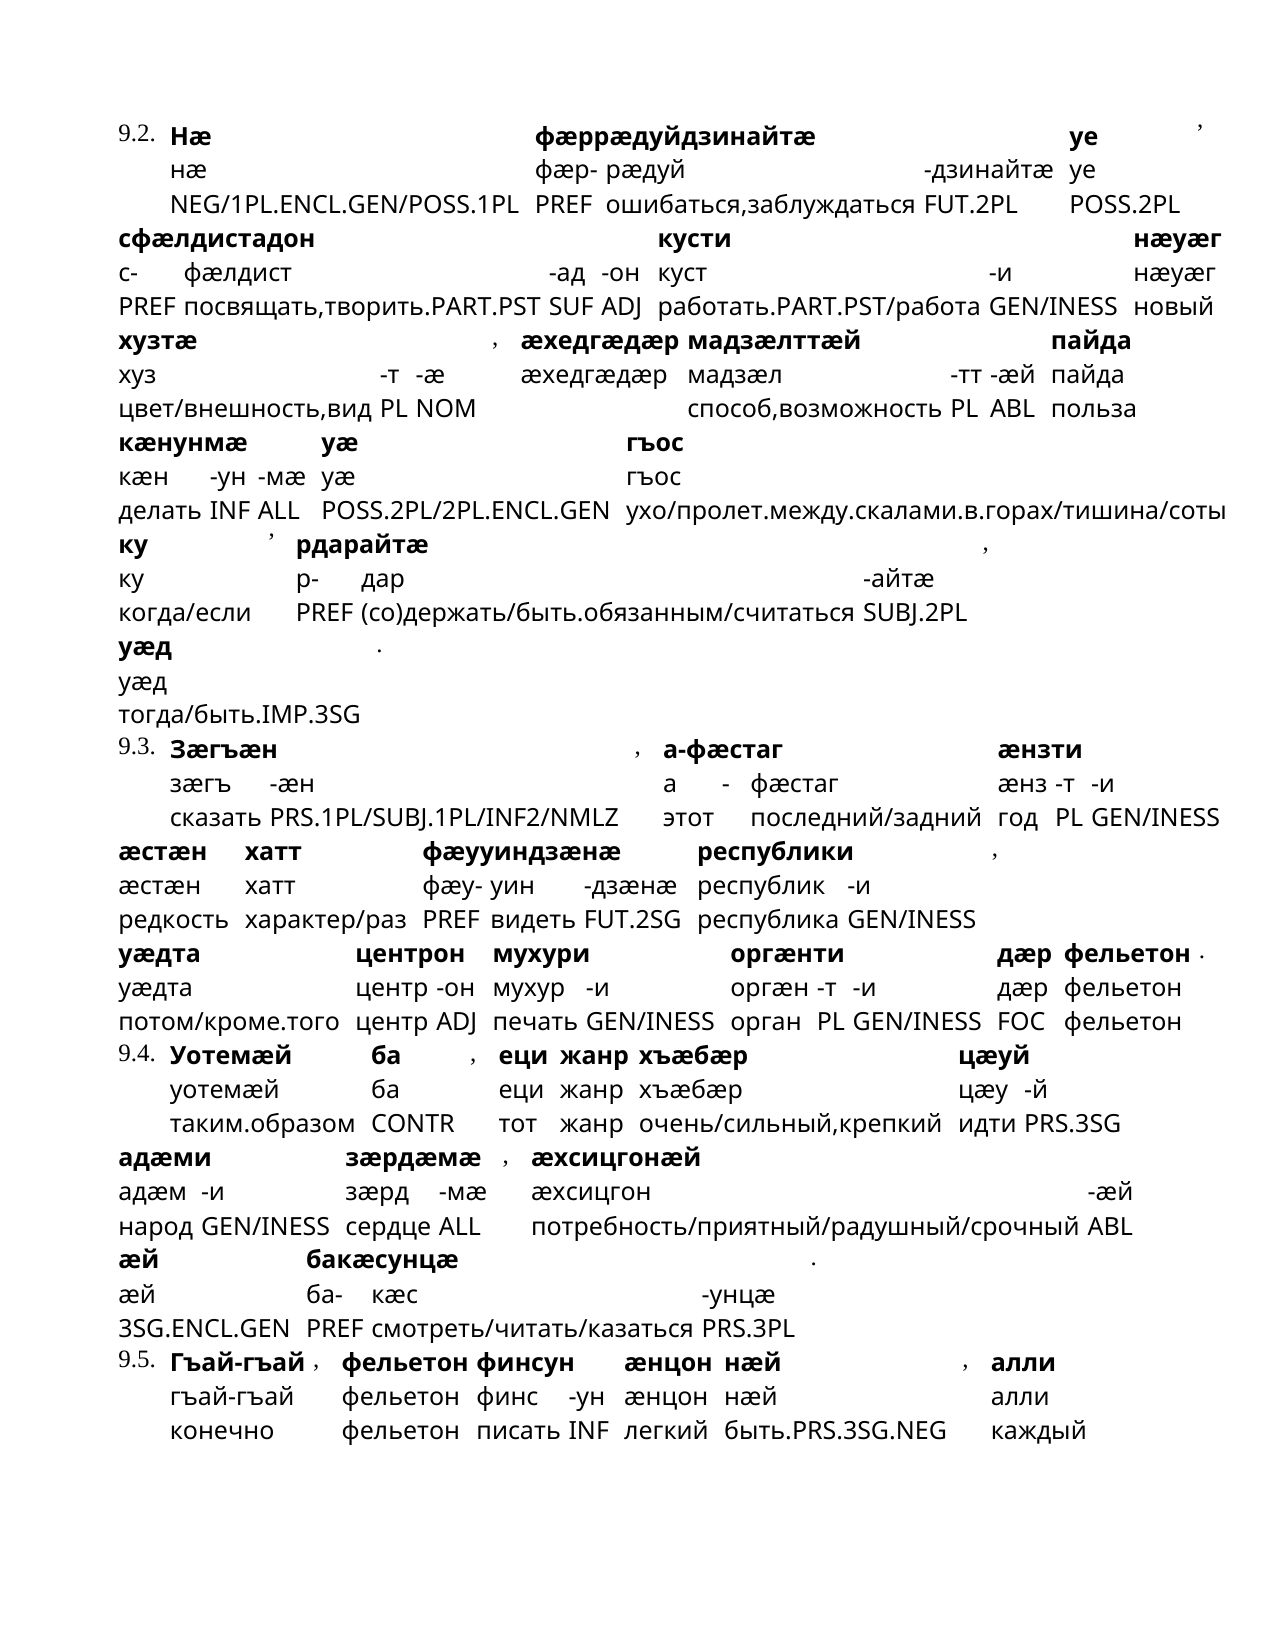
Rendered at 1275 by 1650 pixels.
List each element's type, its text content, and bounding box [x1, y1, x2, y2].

text хъæбæр [639, 1038, 950, 1072]
text - [722, 765, 743, 799]
text -айтæ [863, 561, 967, 595]
text фæууиндзæнæ [422, 833, 689, 867]
text 9.4. [118, 1038, 162, 1067]
text последний/задний [750, 799, 982, 833]
text характер/раз [244, 902, 407, 936]
text орган [730, 1004, 809, 1038]
text -й [1024, 1072, 1121, 1106]
text жанр [559, 1106, 624, 1140]
text PREF [296, 595, 353, 629]
text идти [958, 1106, 1016, 1140]
text ADJ [601, 288, 642, 322]
text æнз [997, 765, 1047, 799]
text -дзинайтæ [923, 152, 1054, 186]
text польза [1051, 391, 1137, 425]
text цвет/внешность,вид [118, 391, 372, 425]
text адæм [118, 1174, 193, 1208]
text хатт [244, 867, 407, 902]
text PRS.1PL/SUBJ.1PL/INF2/NMLZ [269, 799, 619, 833]
text еци [498, 1072, 544, 1106]
text гъос [626, 425, 1235, 459]
text народ [118, 1208, 193, 1242]
text -и [852, 970, 982, 1004]
text -æ [415, 357, 477, 391]
text гъос [626, 459, 1227, 493]
text дæр [997, 970, 1048, 1004]
text зæгъ [169, 765, 262, 799]
text ухо/пролет.между.скалами.в.горах/тишина/соты [626, 493, 1227, 527]
text потом/кроме.того [118, 1004, 340, 1038]
text PL [817, 1004, 845, 1038]
text -тт [950, 357, 982, 391]
text FUT.2PL [923, 186, 1054, 220]
text ба- [306, 1276, 363, 1310]
text писать [476, 1412, 561, 1447]
text видеть [490, 902, 576, 936]
text -æн [269, 765, 619, 799]
text -ад [548, 254, 593, 288]
text , [634, 731, 655, 760]
text легкий [624, 1412, 709, 1447]
text алли [991, 1344, 1094, 1378]
text способ,возможность [687, 391, 943, 425]
text оргæн [730, 970, 809, 1004]
text Нæ [169, 118, 527, 152]
text нæ [169, 152, 519, 186]
text мадзæл [687, 357, 943, 391]
text а [663, 765, 714, 799]
text фæррæдуйдзинайтæ [534, 118, 1062, 152]
text а-фæстаг [663, 731, 990, 765]
text фельетон [341, 1378, 460, 1412]
text нæй [724, 1378, 947, 1412]
text зæрдæмæ [345, 1140, 495, 1174]
text ALL [258, 493, 306, 527]
text GEN/INESS [852, 1004, 982, 1038]
text куст [657, 254, 981, 288]
text ба [371, 1072, 455, 1106]
text фæлдист [183, 254, 541, 288]
text нæй [724, 1344, 954, 1378]
text уæ [321, 425, 618, 459]
text æстæн [118, 833, 237, 867]
text республик [697, 867, 839, 902]
text р- [296, 561, 353, 595]
text , [470, 1038, 491, 1067]
text SUBJ.2PL [863, 595, 967, 629]
text уæдта [118, 970, 340, 1004]
text POSS.2PL/2PL.ENCL.GEN [321, 493, 611, 527]
text фельетон [341, 1344, 469, 1378]
text æнзти [997, 731, 1228, 765]
text Уотемæй [169, 1038, 363, 1072]
text GEN/INESS [988, 288, 1118, 322]
text INF [209, 493, 250, 527]
text æхсицгон [531, 1174, 1080, 1208]
text INF [568, 1412, 609, 1447]
text уотемæй [169, 1072, 356, 1106]
text -т [817, 970, 845, 1004]
text работать.PART.PST/работа [657, 288, 981, 322]
text æй [118, 1276, 291, 1310]
text (со)держать/быть.обязанным/считаться [361, 595, 855, 629]
text Зæгъæн [169, 731, 627, 765]
text PREF [306, 1310, 363, 1344]
text NEG/1PL.ENCL.GEN/POSS.1PL [169, 186, 519, 220]
text хуз [118, 357, 372, 391]
text -ун [209, 459, 250, 493]
text сфæлдистадон [118, 220, 650, 254]
text дæр [997, 936, 1056, 970]
text кусти [657, 220, 1126, 254]
text нæуæг [1133, 254, 1216, 288]
text кæс [371, 1276, 694, 1310]
text -и [1091, 765, 1220, 799]
text еци [498, 1038, 552, 1072]
text бакæсунцæ [306, 1242, 803, 1276]
text жанр [559, 1038, 631, 1072]
text зæрд [345, 1174, 431, 1208]
text PREF [534, 186, 598, 220]
text очень/сильный,крепкий [639, 1106, 943, 1140]
text цæуй [958, 1038, 1129, 1072]
text -т [1055, 765, 1083, 799]
text адæми [118, 1140, 338, 1174]
text сказать [169, 799, 262, 833]
text год [997, 799, 1047, 833]
text PL [1055, 799, 1083, 833]
text PRS.3SG [1024, 1106, 1121, 1140]
text -и [847, 867, 976, 902]
text финсун [476, 1344, 616, 1378]
text . [810, 1242, 831, 1271]
text центр [355, 970, 428, 1004]
text уæд [118, 629, 369, 663]
text фæр- [534, 152, 598, 186]
text -æй [990, 357, 1036, 391]
text редкость [118, 902, 229, 936]
text этот [663, 799, 714, 833]
text фæу- [422, 867, 483, 902]
text таким.образом [169, 1106, 356, 1140]
text Гъай-гъай [169, 1344, 305, 1378]
text NOM [415, 391, 477, 425]
text , [962, 1344, 983, 1373]
text когда/если [118, 595, 252, 629]
text республики [697, 833, 984, 867]
text PREF [118, 288, 176, 322]
text FUT.2SG [583, 902, 682, 936]
text хъæбæр [639, 1072, 943, 1106]
text æстæн [118, 867, 229, 902]
text уæ [321, 459, 611, 493]
text ABL [1087, 1208, 1133, 1242]
text GEN/INESS [1091, 799, 1220, 833]
text , [992, 833, 1013, 862]
text ADJ [436, 1004, 477, 1038]
text -мæ [439, 1174, 487, 1208]
text фельетон [1064, 936, 1191, 970]
text рæдуй [605, 152, 916, 186]
text æхедгæдæр [520, 322, 679, 357]
text ку [118, 561, 252, 595]
text мухур [492, 970, 578, 1004]
text SUF [548, 288, 593, 322]
text ’ [267, 527, 288, 556]
text ’ [1196, 118, 1217, 147]
text GEN/INESS [586, 1004, 715, 1038]
text PRS.3PL [701, 1310, 795, 1344]
text с- [118, 254, 176, 288]
text GEN/INESS [847, 902, 976, 936]
text уин [490, 867, 576, 902]
text печать [492, 1004, 578, 1038]
text 9.3. [118, 731, 162, 760]
text алли [991, 1378, 1087, 1412]
text республика [697, 902, 839, 936]
text мадзæлттæй [687, 322, 1043, 357]
text -и [201, 1174, 330, 1208]
text фельетон [341, 1412, 460, 1447]
text цæу [958, 1072, 1016, 1106]
text ALL [439, 1208, 487, 1242]
text новый [1133, 288, 1216, 322]
text финс [476, 1378, 561, 1412]
text центр [355, 1004, 428, 1038]
text пайда [1051, 322, 1145, 357]
text ба [371, 1038, 462, 1072]
text , [502, 1140, 523, 1169]
text уе [1069, 118, 1188, 152]
text 9.5. [118, 1344, 162, 1373]
text -æй [1087, 1174, 1133, 1208]
text каждый [991, 1412, 1087, 1447]
text -и [586, 970, 715, 1004]
text -дзæнæ [583, 867, 682, 902]
text . [1198, 936, 1219, 964]
text хатт [244, 833, 414, 867]
text æнцон [624, 1378, 709, 1412]
text 3SG.ENCL.GEN [118, 1310, 291, 1344]
text FOC [997, 1004, 1048, 1038]
text быть.PRS.3SG.NEG [724, 1412, 947, 1447]
text пайда [1051, 357, 1137, 391]
text ABL [990, 391, 1036, 425]
text æхедгæдæр [520, 357, 668, 391]
text PL [379, 391, 408, 425]
text уæд [118, 663, 361, 697]
text ку [118, 527, 259, 561]
text -мæ [258, 459, 306, 493]
text GEN/INESS [201, 1208, 330, 1242]
text -он [601, 254, 642, 288]
text конечно [169, 1412, 294, 1447]
text -унцæ [701, 1276, 795, 1310]
text гъай-гъай [169, 1378, 294, 1412]
text оргæнти [730, 936, 989, 970]
text -и [988, 254, 1118, 288]
text æй [118, 1242, 298, 1276]
text æнцон [624, 1344, 716, 1378]
text PREF [422, 902, 483, 936]
text кæнунмæ [118, 425, 314, 459]
text фельетон [1064, 970, 1182, 1004]
text -т [379, 357, 408, 391]
text -ун [568, 1378, 609, 1412]
text дар [361, 561, 855, 595]
text хузтæ [118, 322, 484, 357]
text нæуæг [1133, 220, 1223, 254]
text æхсицгонæй [531, 1140, 1141, 1174]
text мухури [492, 936, 723, 970]
text фельетон [1064, 1004, 1182, 1038]
text -он [436, 970, 477, 1004]
text , [492, 322, 513, 351]
text делать [118, 493, 202, 527]
text сердце [345, 1208, 431, 1242]
text тот [498, 1106, 544, 1140]
text посвящать,творить.PART.PST [183, 288, 541, 322]
text 9.2. [118, 118, 162, 147]
text PL [950, 391, 982, 425]
text центрон [355, 936, 485, 970]
text , [982, 527, 1003, 556]
text фæстаг [750, 765, 982, 799]
text жанр [559, 1072, 624, 1106]
text , [313, 1344, 334, 1373]
text потребность/приятный/радушный/срочный [531, 1208, 1080, 1242]
text тогда/быть.IMP.3SG [118, 697, 361, 731]
text ошибаться,заблуждаться [605, 186, 916, 220]
text POSS.2PL [1069, 186, 1181, 220]
text смотреть/читать/казаться [371, 1310, 694, 1344]
text уæдта [118, 936, 348, 970]
text . [376, 629, 397, 658]
text CONTR [371, 1106, 455, 1140]
text рдарайтæ [296, 527, 975, 561]
text уе [1069, 152, 1181, 186]
text кæн [118, 459, 202, 493]
